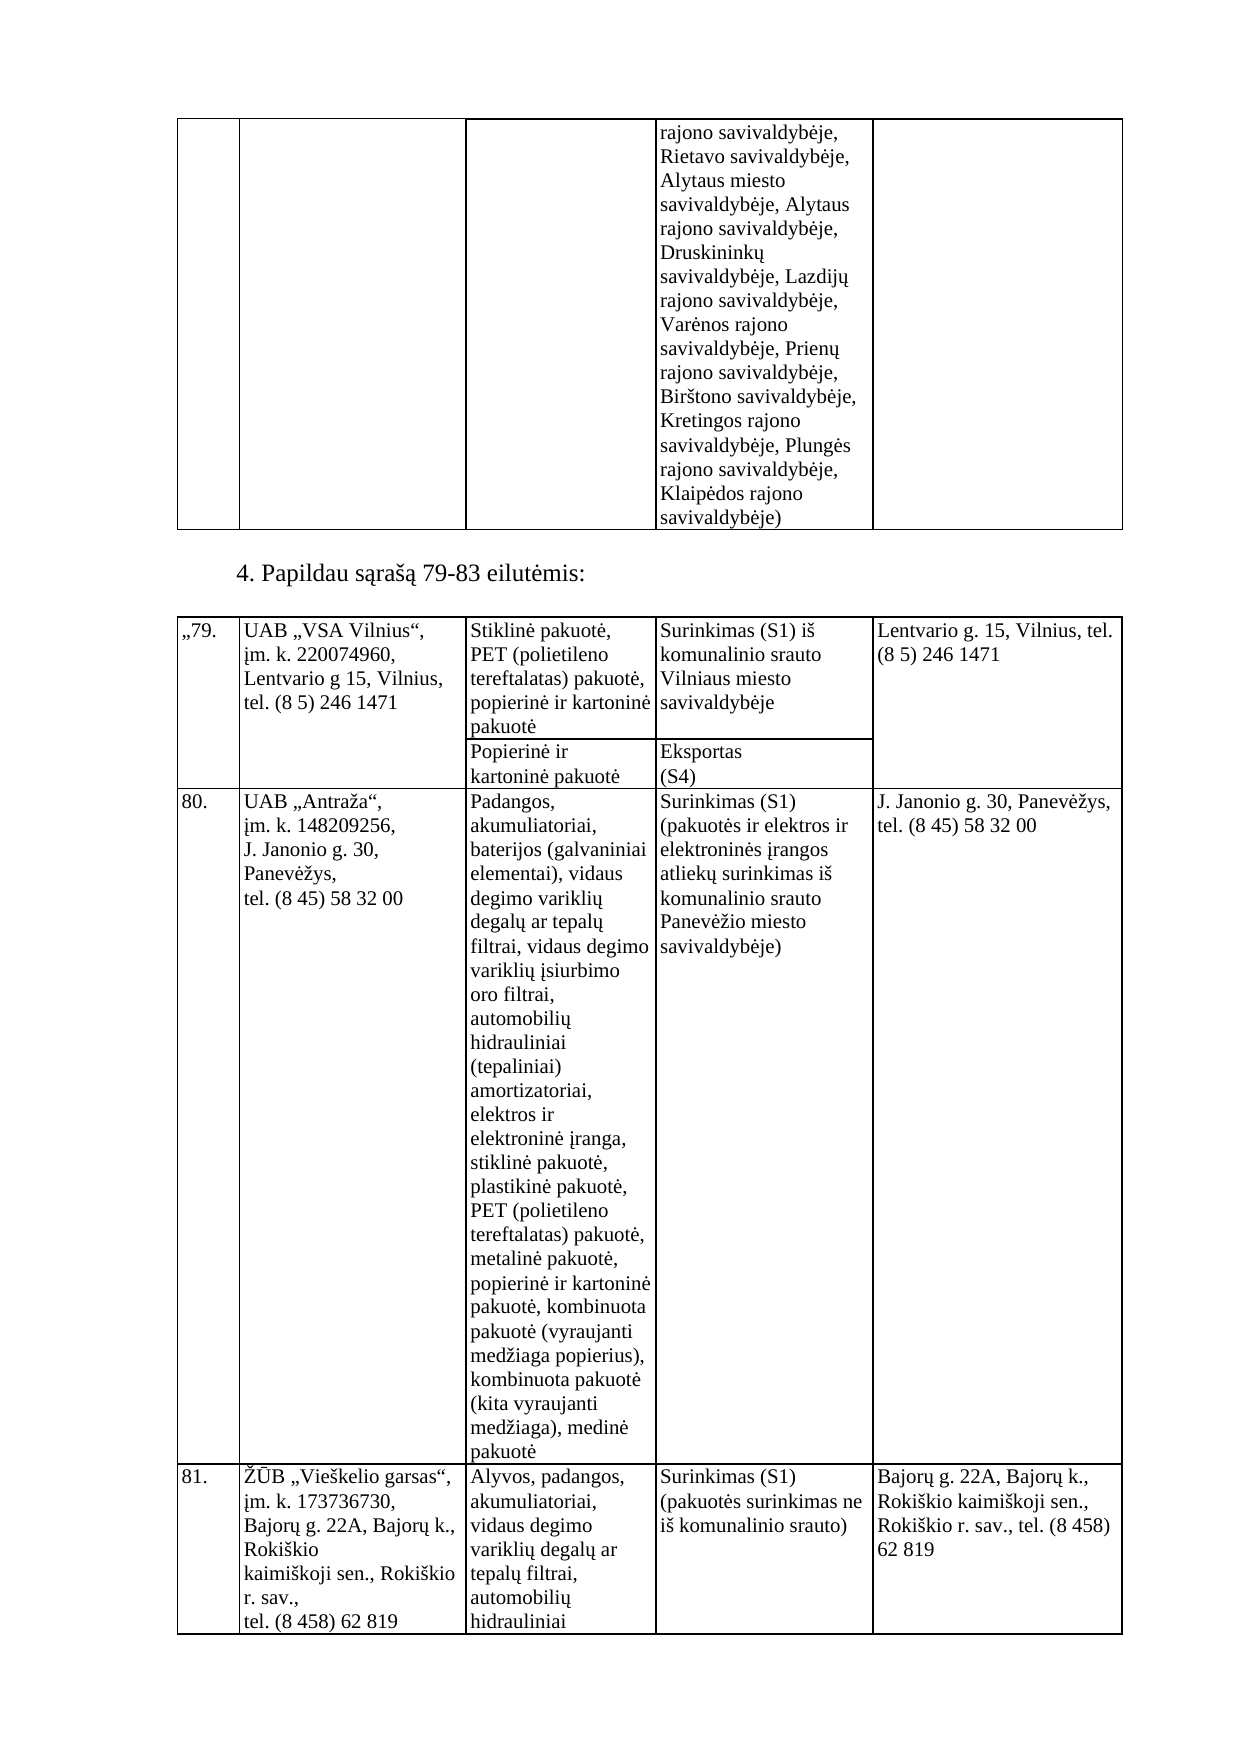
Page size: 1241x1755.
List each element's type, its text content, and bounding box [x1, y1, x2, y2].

table_header Stiklinė pakuotė, PET (polietileno tereftalatas) pakuotė, popierinė ir kartoninė pakuotė [467, 618, 655, 738]
table_header [240, 119, 465, 529]
table_cell Popierinė ir kartoninė pakuotė [467, 740, 655, 788]
table_cell ŽŪB „Vieškelio garsas“, įm. k. 173736730, Bajorų g. 22A, Bajorų k., Rokiškio kaimiškoji sen., Rokiškio r. sav., tel. (8 458) 62 819 [240, 1465, 465, 1633]
table_header UAB „VSA Vilnius“, įm. k. 220074960, Lentvario g 15, Vilnius, tel. (8 5) 246 1471 [240, 618, 465, 788]
table_header Lentvario g. 15, Vilnius, tel. (8 5) 246 1471 [874, 618, 1121, 788]
text 4. Papildau sąrašą 79-83 eilutėmis: [177, 558, 1122, 587]
table_cell Alyvos, padangos, akumuliatoriai, vidaus degimo variklių degalų ar tepalų filtrai, automobilių hidrauliniai [467, 1465, 655, 1633]
table_cell [874, 120, 1122, 529]
table_cell Eksportas (S4) [657, 740, 872, 788]
table_header [178, 119, 239, 529]
table_cell Bajorų g. 22A, Bajorų k., Rokiškio kaimiškoji sen., Rokiškio r. sav., tel. (8 458) 62 819 [874, 1465, 1121, 1633]
table_cell 80. [178, 789, 239, 1463]
table_cell 81. [178, 1465, 239, 1633]
table_cell UAB „Antraža“, įm. k. 148209256, J. Janonio g. 30, Panevėžys, tel. (8 45) 58 32 00 [240, 789, 465, 1463]
table_cell Padangos, akumuliatoriai, baterijos (galvaniniai elementai), vidaus degimo variklių degalų ar tepalų filtrai, vidaus degimo variklių įsiurbimo oro filtrai, automobilių hidrauliniai (tepaliniai) amortizatoriai, elektros ir elektroninė įranga, stiklinė pakuotė, plastikinė pakuotė, PET (polietileno tereftalatas) pakuotė, metalinė pakuotė, popierinė ir kartoninė pakuotė, kombinuota pakuotė (vyraujanti medžiaga popierius), kombinuota pakuotė (kita vyraujanti medžiaga), medinė pakuotė [467, 789, 655, 1463]
table_header „79. [178, 618, 239, 788]
table_cell [467, 120, 655, 529]
table_cell rajono savivaldybėje, Rietavo savivaldybėje, Alytaus miesto savivaldybėje, Alytaus rajono savivaldybėje, Druskininkų savivaldybėje, Lazdijų rajono savivaldybėje, Varėnos rajono savivaldybėje, Prienų rajono savivaldybėje, Birštono savivaldybėje, Kretingos rajono savivaldybėje, Plungės rajono savivaldybėje, Klaipėdos rajono savivaldybėje) [657, 120, 872, 529]
table_cell J. Janonio g. 30, Panevėžys, tel. (8 45) 58 32 00 [874, 789, 1121, 1463]
table_cell Surinkimas (S1) (pakuotės surinkimas ne iš komunalinio srauto) [657, 1465, 872, 1633]
table_cell Surinkimas (S1) (pakuotės ir elektros ir elektroninės įrangos atliekų surinkimas iš komunalinio srauto Panevėžio miesto savivaldybėje) [657, 789, 872, 1463]
table_header Surinkimas (S1) iš komunalinio srauto Vilniaus miesto savivaldybėje [657, 618, 872, 738]
